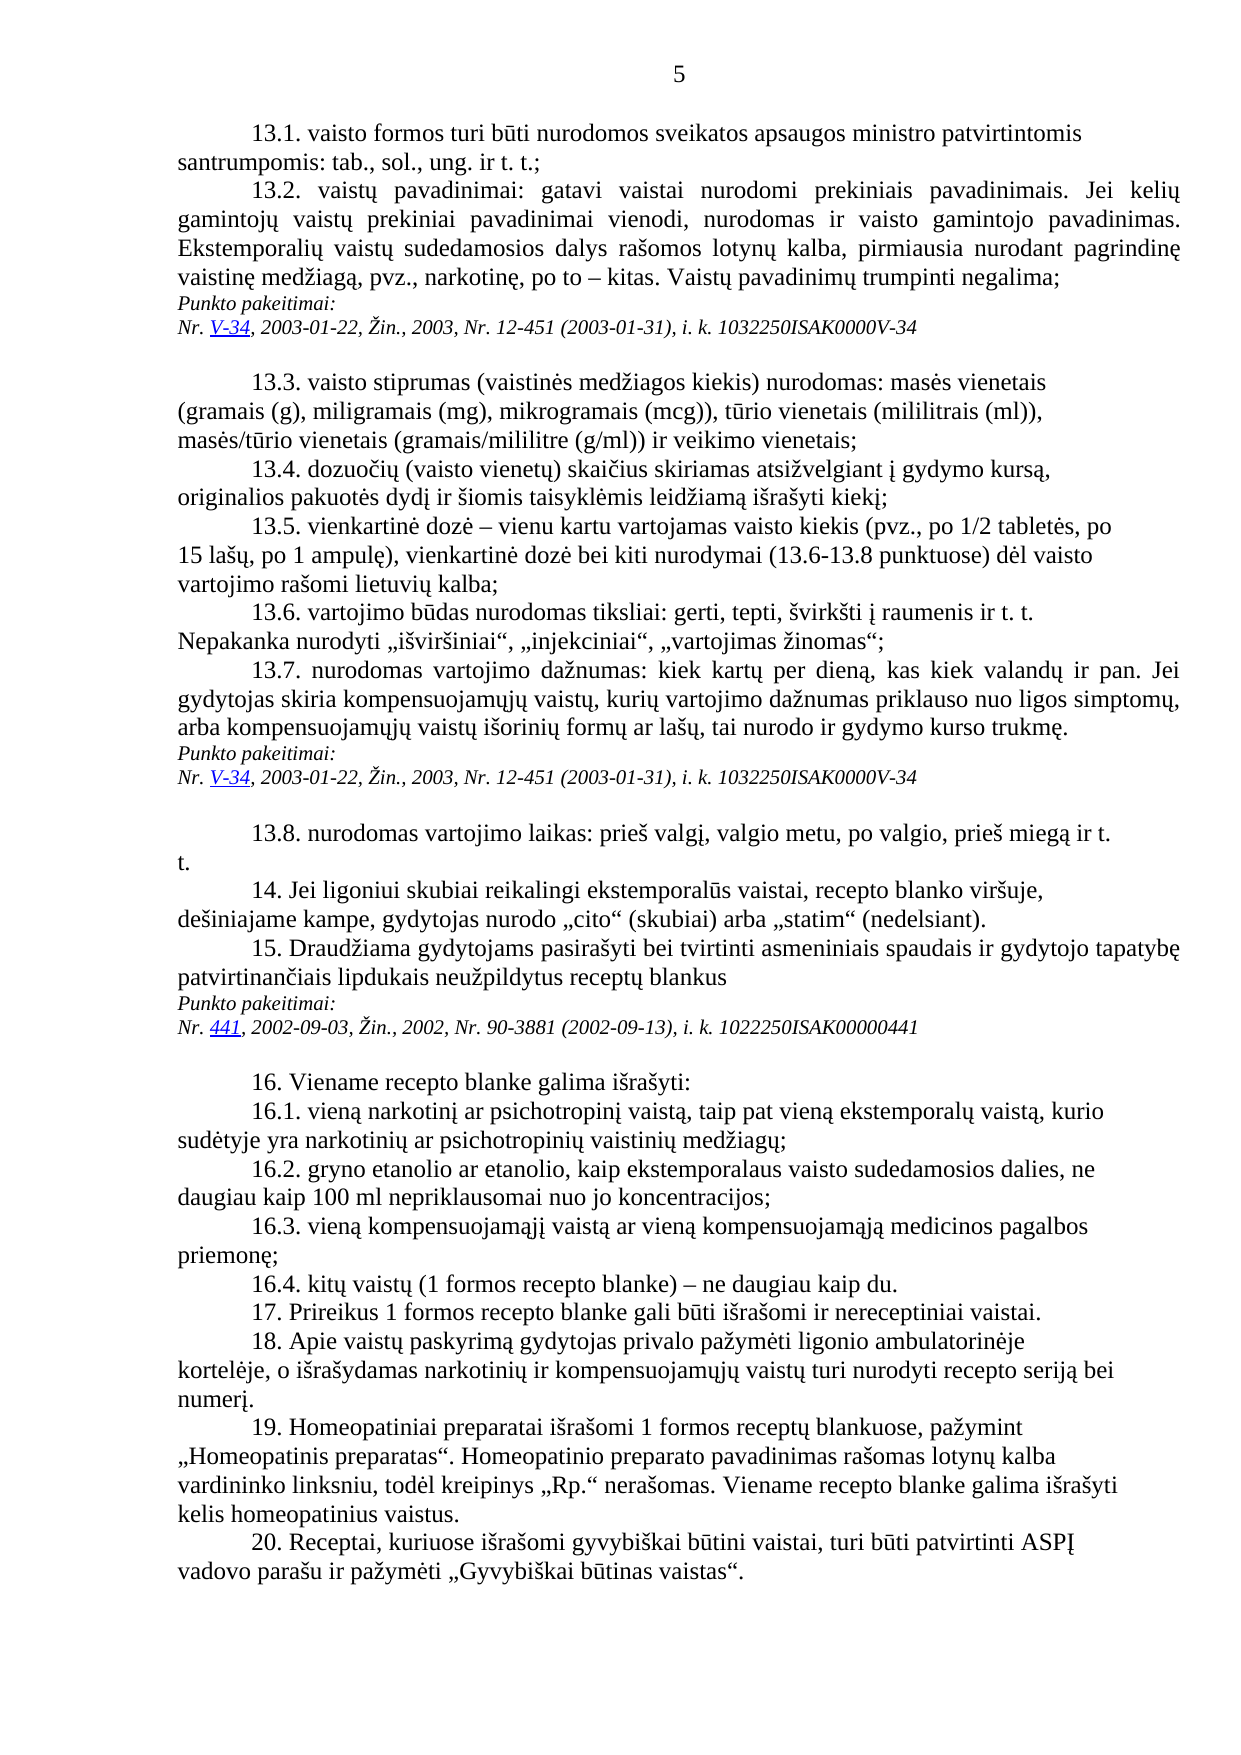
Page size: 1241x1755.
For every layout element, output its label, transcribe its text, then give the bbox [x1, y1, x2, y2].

text 16.2. gryno etanolio ar etanolio, kaip ekstemporalaus vaisto sudedamosios dalies, ne daugiau kaip 100 ml nepriklausomai nuo jo koncentracijos; [177, 1154, 1122, 1211]
text 16.4. kitų vaistų (1 formos recepto blanke) – ne daugiau kaip du. [177, 1269, 1122, 1297]
text Punkto pakeitimai: [177, 741, 1181, 765]
text 13.7. nurodomas vartojimo dažnumas: kiek kartų per dieną, kas kiek valandų ir pan. Jei gydytojas skiria kompensuojamųjų vaistų, kurių vartojimo dažnumas priklauso nuo ligos simptomų, arba kompensuojamųjų vaistų išorinių formų ar lašų, tai nurodo ir gydymo kurso trukmę. [177, 655, 1181, 741]
text 13.6. vartojimo būdas nurodomas tiksliai: gerti, tepti, švirkšti į raumenis ir t. t. Nepakanka nurodyti „išviršiniai“, „injekciniai“, „vartojimas žinomas“; [177, 597, 1122, 655]
text 19. Homeopatiniai preparatai išrašomi 1 formos receptų blankuose, pažymint „Homeopatinis preparatas“. Homeopatinio preparato pavadinimas rašomas lotynų kalba vardininko linksniu, todėl kreipinys „Rp.“ nerašomas. Viename recepto blanke galima išrašyti kelis homeopatinius vaistus. [177, 1412, 1122, 1527]
text 13.5. vienkartinė dozė – vienu kartu vartojamas vaisto kiekis (pvz., po 1/2 tabletės, po 15 lašų, po 1 ampulę), vienkartinė dozė bei kiti nurodymai (13.6-13.8 punktuose) dėl vaisto vartojimo rašomi lietuvių kalba; [177, 511, 1122, 597]
text 13.4. dozuočių (vaisto vienetų) skaičius skiriamas atsižvelgiant į gydymo kursą, originalios pakuotės dydį ir šiomis taisyklėmis leidžiamą išrašyti kiekį; [177, 454, 1122, 511]
text 14. Jei ligoniui skubiai reikalingi ekstemporalūs vaistai, recepto blanko viršuje, dešiniajame kampe, gydytojas nurodo „cito“ (skubiai) arba „statim“ (nedelsiant). [177, 876, 1122, 933]
text 13.1. vaisto formos turi būti nurodomos sveikatos apsaugos ministro patvirtintomis santrumpomis: tab., sol., ung. ir t. t.; [177, 118, 1122, 176]
text Punkto pakeitimai: [177, 291, 1181, 315]
text 20. Receptai, kuriuose išrašomi gyvybiškai būtini vaistai, turi būti patvirtinti ASPĮ vadovo parašu ir pažymėti „Gyvybiškai būtinas vaistas“. [177, 1527, 1122, 1585]
text Nr. 441, 2002-09-03, Žin., 2002, Nr. 90-3881 (2002-09-13), i. k. 1022250ISAK00000441 [177, 1015, 1181, 1039]
text 13.2. vaistų pavadinimai: gatavi vaistai nurodomi prekiniais pavadinimais. Jei kelių gamintojų vaistų prekiniai pavadinimai vienodi, nurodomas ir vaisto gamintojo pavadinimas. Ekstemporalių vaistų sudedamosios dalys rašomos lotynų kalba, pirmiausia nurodant pagrindinę vaistinę medžiagą, pvz., narkotinę, po to – kitas. Vaistų pavadinimų trumpinti negalima; [177, 176, 1181, 291]
text Nr. V-34, 2003-01-22, Žin., 2003, Nr. 12-451 (2003-01-31), i. k. 1032250ISAK0000V-34 [177, 765, 1181, 789]
text 18. Apie vaistų paskyrimą gydytojas privalo pažymėti ligonio ambulatorinėje kortelėje, o išrašydamas narkotinių ir kompensuojamųjų vaistų turi nurodyti recepto seriją bei numerį. [177, 1326, 1122, 1412]
text 17. Prireikus 1 formos recepto blanke gali būti išrašomi ir nereceptiniai vaistai. [177, 1297, 1122, 1326]
text Nr. V-34, 2003-01-22, Žin., 2003, Nr. 12-451 (2003-01-31), i. k. 1032250ISAK0000V-34 [177, 315, 1181, 339]
text 13.8. nurodomas vartojimo laikas: prieš valgį, valgio metu, po valgio, prieš miegą ir t. t. [177, 818, 1122, 876]
text 16.1. vieną narkotinį ar psichotropinį vaistą, taip pat vieną ekstemporalų vaistą, kurio sudėtyje yra narkotinių ar psichotropinių vaistinių medžiagų; [177, 1096, 1122, 1154]
text 13.3. vaisto stiprumas (vaistinės medžiagos kiekis) nurodomas: masės vienetais (gramais (g), miligramais (mg), mikrogramais (mcg)), tūrio vienetais (mililitrais (ml)), masės/tūrio vienetais (gramais/mililitre (g/ml)) ir veikimo vienetais; [177, 367, 1122, 454]
text 16. Viename recepto blanke galima išrašyti: [177, 1067, 1122, 1096]
text 15. Draudžiama gydytojams pasirašyti bei tvirtinti asmeniniais spaudais ir gydytojo tapatybę patvirtinančiais lipdukais neužpildytus receptų blankus [177, 933, 1181, 991]
text Punkto pakeitimai: [177, 991, 1181, 1015]
text 16.3. vieną kompensuojamąjį vaistą ar vieną kompensuojamąją medicinos pagalbos priemonę; [177, 1211, 1122, 1269]
